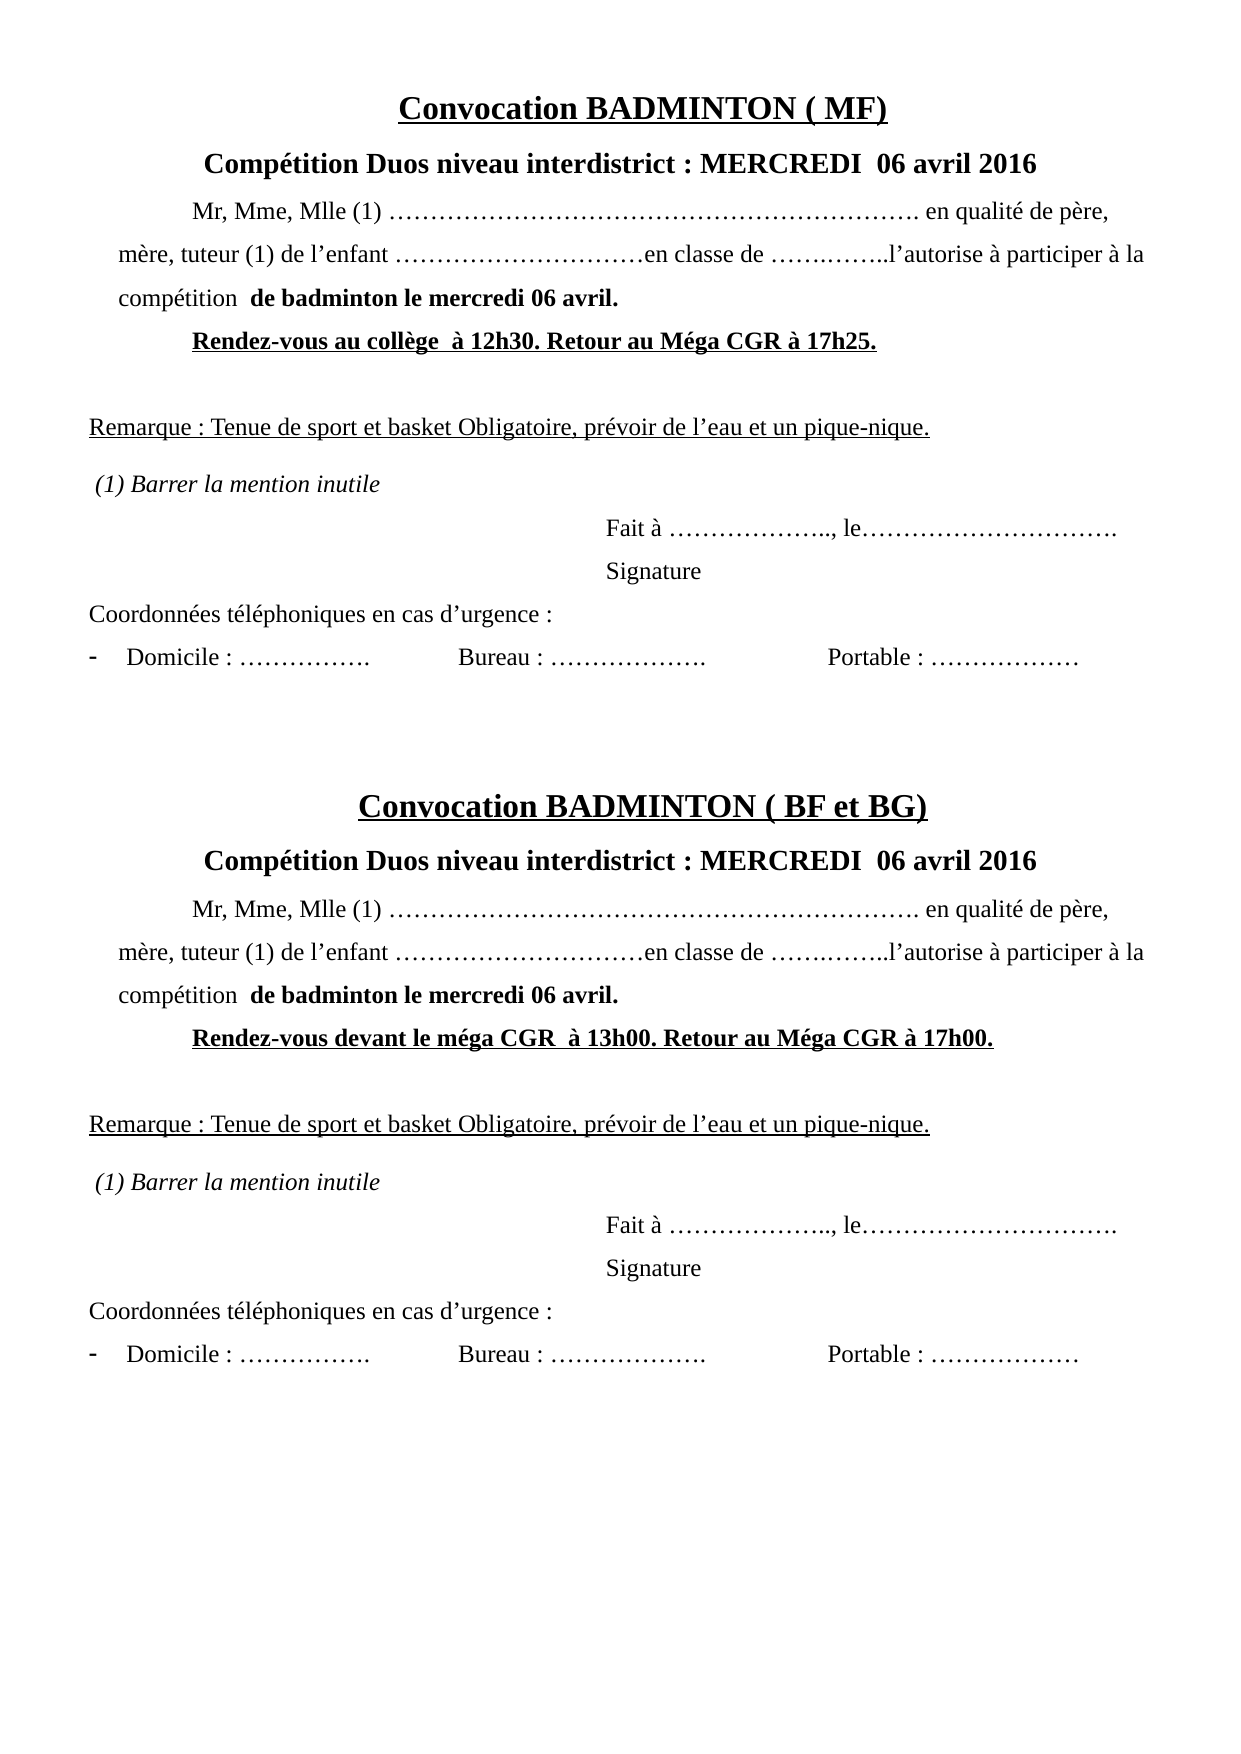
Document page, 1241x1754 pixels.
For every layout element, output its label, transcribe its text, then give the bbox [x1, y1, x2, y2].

text Fait à ……………….., le…………………………. [89, 1210, 1152, 1239]
text Rendez-vous au collège à 12h30. Retour au Méga CGR à 17h25. [118, 326, 1152, 354]
list Domicile : ……………. Bureau : ………………. Portable : ……………… [89, 642, 1152, 671]
text Compétition Duos niveau interdistrict : MERCREDI 06 avril 2016 [89, 843, 1152, 877]
text Fait à ……………….., le…………………………. [89, 513, 1152, 541]
text Rendez-vous devant le méga CGR à 13h00. Retour au Méga CGR à 17h00. [118, 1023, 1152, 1052]
text Mr, Mme, Mlle (1) ………………………………………………………. en qualité de père, mère, tuteur (1) de l’enfant …………………………en classe de …….……..l’autorise à participer à la compétition de badminton le mercredi 06 avril. [118, 196, 1152, 311]
subtitle Convocation BADMINTON ( MF) [89, 89, 1152, 127]
text Compétition Duos niveau interdistrict : MERCREDI 06 avril 2016 [89, 146, 1152, 180]
text (1) Barrer la mention inutile [89, 1167, 1152, 1196]
text (1) Barrer la mention inutile [89, 469, 1152, 498]
text Coordonnées téléphoniques en cas d’urgence : [89, 599, 1152, 628]
text Signature [89, 556, 1152, 584]
text Coordonnées téléphoniques en cas d’urgence : [89, 1296, 1152, 1325]
text Mr, Mme, Mlle (1) ………………………………………………………. en qualité de père, mère, tuteur (1) de l’enfant …………………………en classe de …….……..l’autorise à participer à la compétition de badminton le mercredi 06 avril. [118, 894, 1152, 1009]
text Signature [89, 1253, 1152, 1282]
text Remarque : Tenue de sport et basket Obligatoire, prévoir de l’eau et un pique-nique. [89, 1109, 1152, 1138]
subtitle Convocation BADMINTON ( BF et BG) [89, 786, 1152, 824]
text Remarque : Tenue de sport et basket Obligatoire, prévoir de l’eau et un pique-nique. [89, 412, 1152, 441]
list Domicile : ……………. Bureau : ………………. Portable : ……………… [89, 1339, 1152, 1368]
